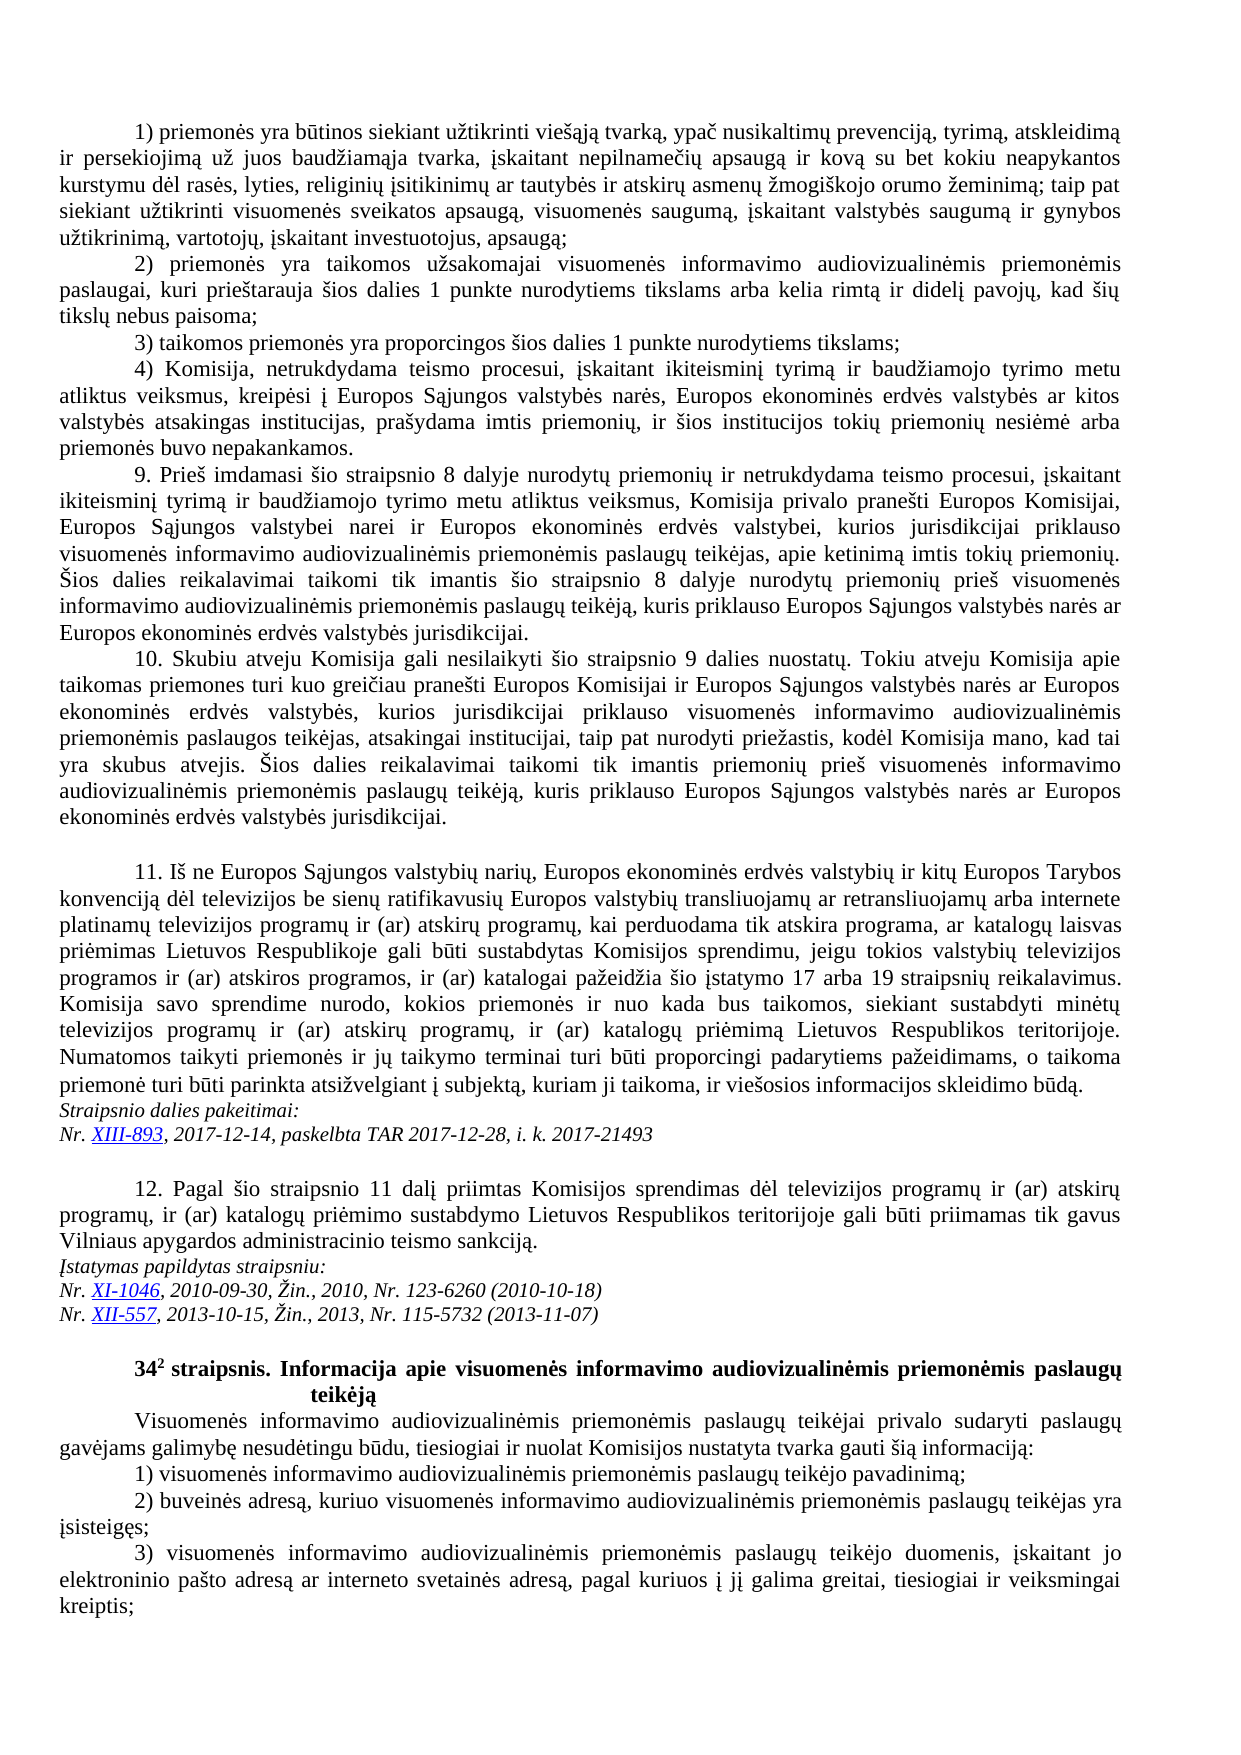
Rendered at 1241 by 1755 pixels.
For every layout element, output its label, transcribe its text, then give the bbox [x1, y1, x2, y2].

text 3) taikomos priemonės yra proporcingos šios dalies 1 punkte nurodytiems tikslams; [59, 329, 1122, 355]
text 10. Skubiu atveju Komisija gali nesilaikyti šio straipsnio 9 dalies nuostatų. Tokiu atveju Komisija apie taikomas priemones turi kuo greičiau pranešti Europos Komisijai ir Europos Sąjungos valstybės narės ar Europos ekonominės erdvės valstybės, kurios jurisdikcijai priklauso visuomenės informavimo audiovizualinėmis priemonėmis paslaugos teikėjas, atsakingai institucijai, taip pat nurodyti priežastis, kodėl Komisija mano, kad tai yra skubus atvejis. Šios dalies reikalavimai taikomi tik imantis priemonių prieš visuomenės informavimo audiovizualinėmis priemonėmis paslaugų teikėją, kuris priklauso Europos Sąjungos valstybės narės ar Europos ekonominės erdvės valstybės jurisdikcijai. [59, 645, 1122, 830]
text Visuomenės informavimo audiovizualinėmis priemonėmis paslaugų teikėjai privalo sudaryti paslaugų gavėjams galimybę nesudėtingu būdu, tiesiogiai ir nuolat Komisijos nustatyta tvarka gauti šią informaciją: [59, 1408, 1122, 1460]
text 1) visuomenės informavimo audiovizualinėmis priemonėmis paslaugų teikėjo pavadinimą; [59, 1460, 1122, 1487]
text Nr. XI-1046, 2010-09-30, Žin., 2010, Nr. 123-6260 (2010-10-18) [59, 1278, 1122, 1302]
text Straipsnio dalies pakeitimai: [59, 1098, 1122, 1122]
text 2) priemonės yra taikomos užsakomajai visuomenės informavimo audiovizualinėmis priemonėmis paslaugai, kuri prieštarauja šios dalies 1 punkte nurodytiems tikslams arba kelia rimtą ir didelį pavojų, kad šių tikslų nebus paisoma; [59, 250, 1122, 329]
text Nr. XII-557, 2013-10-15, Žin., 2013, Nr. 115-5732 (2013-11-07) [59, 1302, 1122, 1326]
text 11. Iš ne Europos Sąjungos valstybių narių, Europos ekonominės erdvės valstybių ir kitų Europos Tarybos konvenciją dėl televizijos be sienų ratifikavusių Europos valstybių transliuojamų ar retransliuojamų arba internete platinamų televizijos programų ir (ar) atskirų programų, kai perduodama tik atskira programa, ar katalogų laisvas priėmimas Lietuvos Respublikoje gali būti sustabdytas Komisijos sprendimu, jeigu tokios valstybių televizijos programos ir (ar) atskiros programos, ir (ar) katalogai pažeidžia šio įstatymo 17 arba 19 straipsnių reikalavimus. Komisija savo sprendime nurodo, kokios priemonės ir nuo kada bus taikomos, siekiant sustabdyti minėtų televizijos programų ir (ar) atskirų programų, ir (ar) katalogų priėmimą Lietuvos Respublikos teritorijoje. Numatomos taikyti priemonės ir jų taikymo terminai turi būti proporcingi padarytiems pažeidimams, o taikoma priemonė turi būti parinkta atsižvelgiant į subjektą, kuriam ji taikoma, ir viešosios informacijos skleidimo būdą. [59, 858, 1122, 1098]
text 342 straipsnis. Informacija apie visuomenės informavimo audiovizualinėmis priemonėmis paslaugų teikėją [134, 1355, 1122, 1408]
text 3) visuomenės informavimo audiovizualinėmis priemonėmis paslaugų teikėjo duomenis, įskaitant jo elektroninio pašto adresą ar interneto svetainės adresą, pagal kuriuos į jį galima greitai, tiesiogiai ir veiksmingai kreiptis; [59, 1539, 1122, 1618]
text 2) buveinės adresą, kuriuo visuomenės informavimo audiovizualinėmis priemonėmis paslaugų teikėjas yra įsisteigęs; [59, 1487, 1122, 1539]
text 12. Pagal šio straipsnio 11 dalį priimtas Komisijos sprendimas dėl televizijos programų ir (ar) atskirų programų, ir (ar) katalogų priėmimo sustabdymo Lietuvos Respublikos teritorijoje gali būti priimamas tik gavus Vilniaus apygardos administracinio teismo sankciją. [59, 1175, 1122, 1254]
text 9. Prieš imdamasi šio straipsnio 8 dalyje nurodytų priemonių ir netrukdydama teismo procesui, įskaitant ikiteisminį tyrimą ir baudžiamojo tyrimo metu atliktus veiksmus, Komisija privalo pranešti Europos Komisijai, Europos Sąjungos valstybei narei ir Europos ekonominės erdvės valstybei, kurios jurisdikcijai priklauso visuomenės informavimo audiovizualinėmis priemonėmis paslaugų teikėjas, apie ketinimą imtis tokių priemonių. Šios dalies reikalavimai taikomi tik imantis šio straipsnio 8 dalyje nurodytų priemonių prieš visuomenės informavimo audiovizualinėmis priemonėmis paslaugų teikėją, kuris priklauso Europos Sąjungos valstybės narės ar Europos ekonominės erdvės valstybės jurisdikcijai. [59, 461, 1122, 645]
text Įstatymas papildytas straipsniu: [59, 1254, 1122, 1278]
text 4) Komisija, netrukdydama teismo procesui, įskaitant ikiteisminį tyrimą ir baudžiamojo tyrimo metu atliktus veiksmus, kreipėsi į Europos Sąjungos valstybės narės, Europos ekonominės erdvės valstybės ar kitos valstybės atsakingas institucijas, prašydama imtis priemonių, ir šios institucijos tokių priemonių nesiėmė arba priemonės buvo nepakankamos. [59, 355, 1122, 461]
text Nr. XIII-893, 2017-12-14, paskelbta TAR 2017-12-28, i. k. 2017-21493 [59, 1122, 1122, 1146]
text 1) priemonės yra būtinos siekiant užtikrinti viešąją tvarką, ypač nusikaltimų prevenciją, tyrimą, atskleidimą ir persekiojimą už juos baudžiamąja tvarka, įskaitant nepilnamečių apsaugą ir kovą su bet kokiu neapykantos kurstymu dėl rasės, lyties, religinių įsitikinimų ar tautybės ir atskirų asmenų žmogiškojo orumo žeminimą; taip pat siekiant užtikrinti visuomenės sveikatos apsaugą, visuomenės saugumą, įskaitant valstybės saugumą ir gynybos užtikrinimą, vartotojų, įskaitant investuotojus, apsaugą; [59, 118, 1122, 250]
